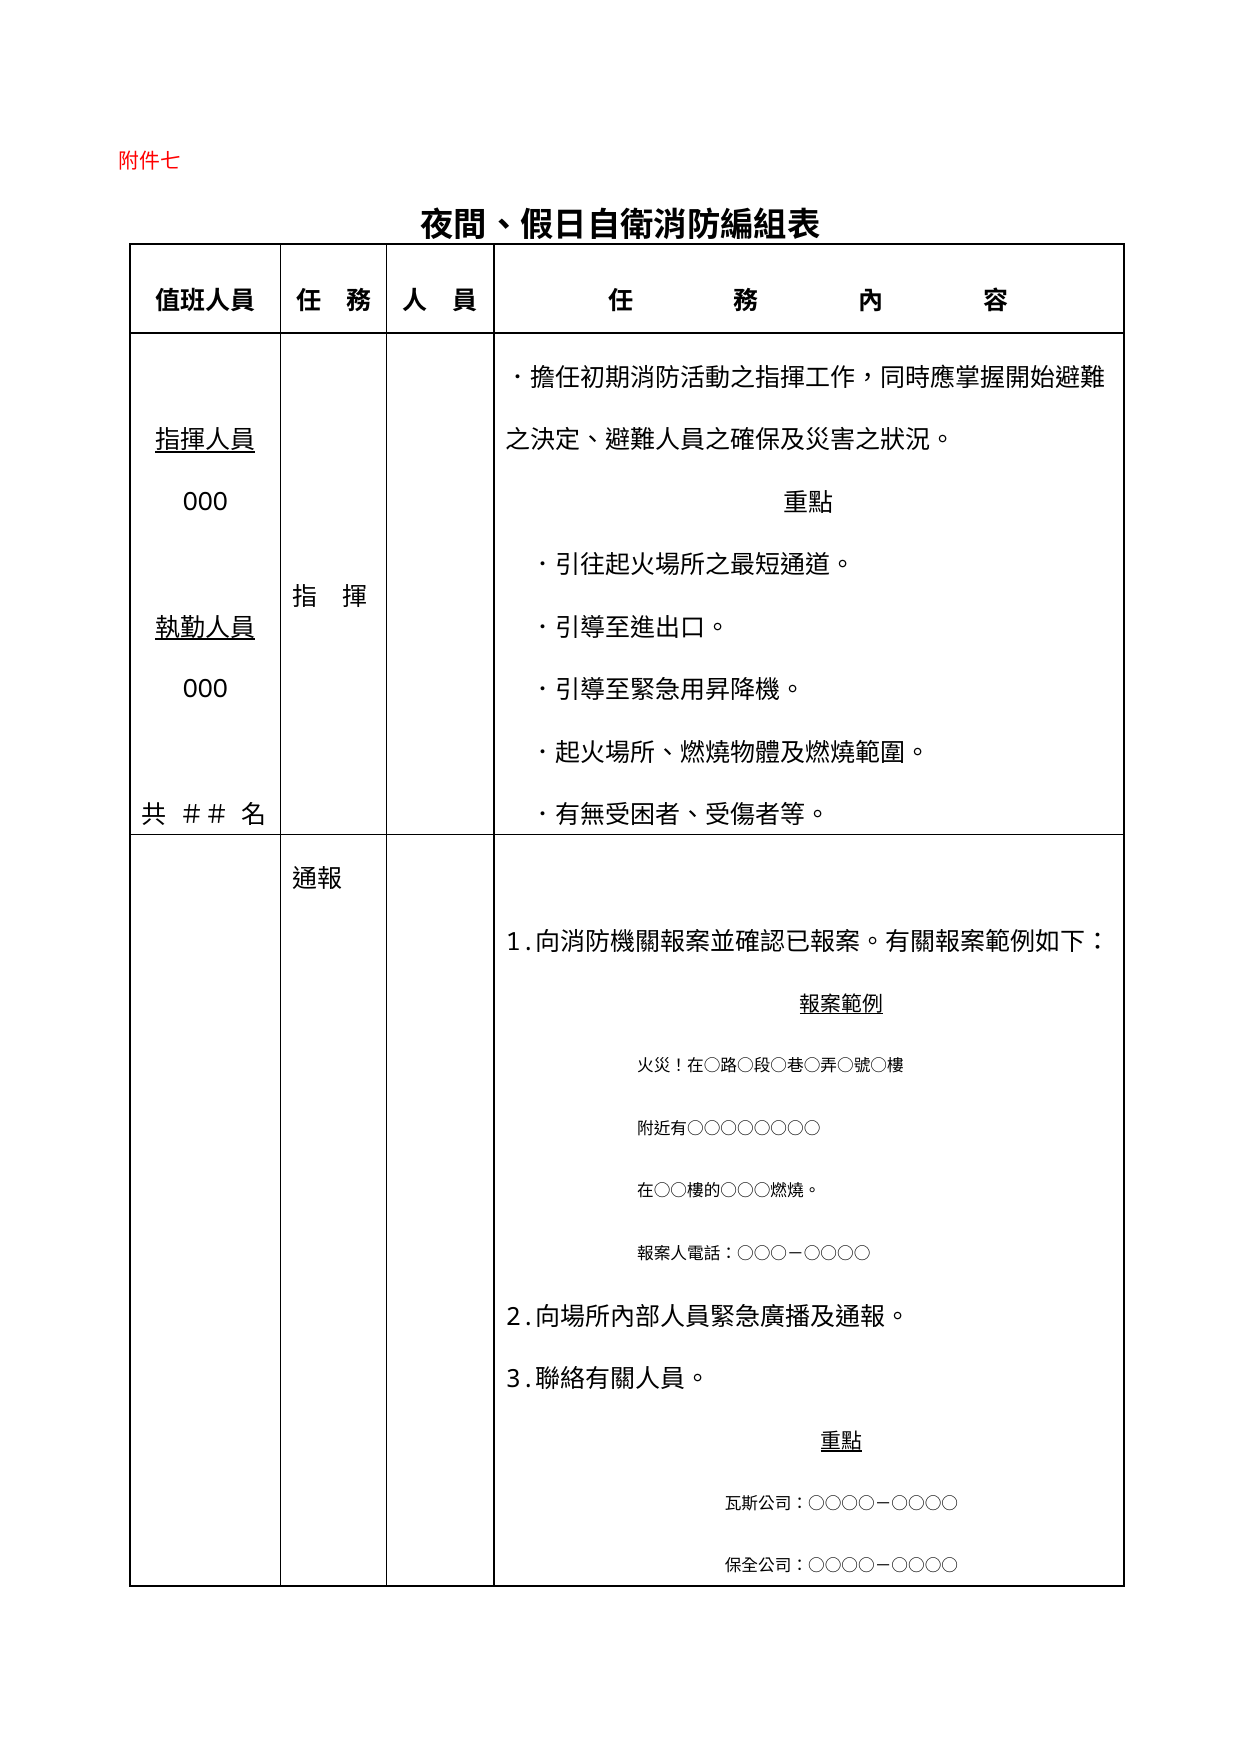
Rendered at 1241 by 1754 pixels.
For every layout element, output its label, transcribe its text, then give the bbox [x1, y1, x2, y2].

text 夜間、假日自衛消防編組表 [118, 181, 1122, 243]
table_cell ．擔任初期消防活動之指揮工作，同時應掌握開始避難之決定、避難人員之確保及災害之狀況。 重點 ．引往起火場所之最短通道。 ．引導至進出口。 ．引導至緊急用昇降機。 ．起火場所、燃燒物體及燃燒範圍。 ．有無受困者、受傷者等。 [495, 334, 1123, 834]
table_cell [387, 835, 493, 1585]
table_cell 1.向消防機關報案並確認已報案。有關報案範例如下： 2.向場所內部人員緊急廣播及通報。 3.聯絡有關人員。 [495, 835, 1123, 1585]
table_cell [131, 835, 280, 1585]
table_cell [387, 334, 493, 834]
table_header 人 員 [387, 245, 493, 332]
table_header 值班人員 [131, 245, 280, 332]
table_header 重點 瓦斯公司：○○○○－○○○○ 保全公司：○○○○－○○○○ [626, 1398, 1057, 1585]
table_cell 通報 [281, 835, 386, 1585]
table_header 任 務 [281, 245, 386, 332]
table_cell 指揮人員OOO 執勤人員 OOO 共 ＃＃ 名 [131, 334, 280, 834]
table_header 報案範例 火災！在○路○段○巷○弄○號○樓 附近有○○○○○○○○ 在○○樓的○○○燃燒。 報案人電話：○○○－○○○○ [626, 960, 1057, 1273]
table_header 任 務 內 容 [495, 245, 1123, 332]
text 附件七 [118, 118, 1122, 181]
table_cell 指 揮 [281, 334, 386, 834]
